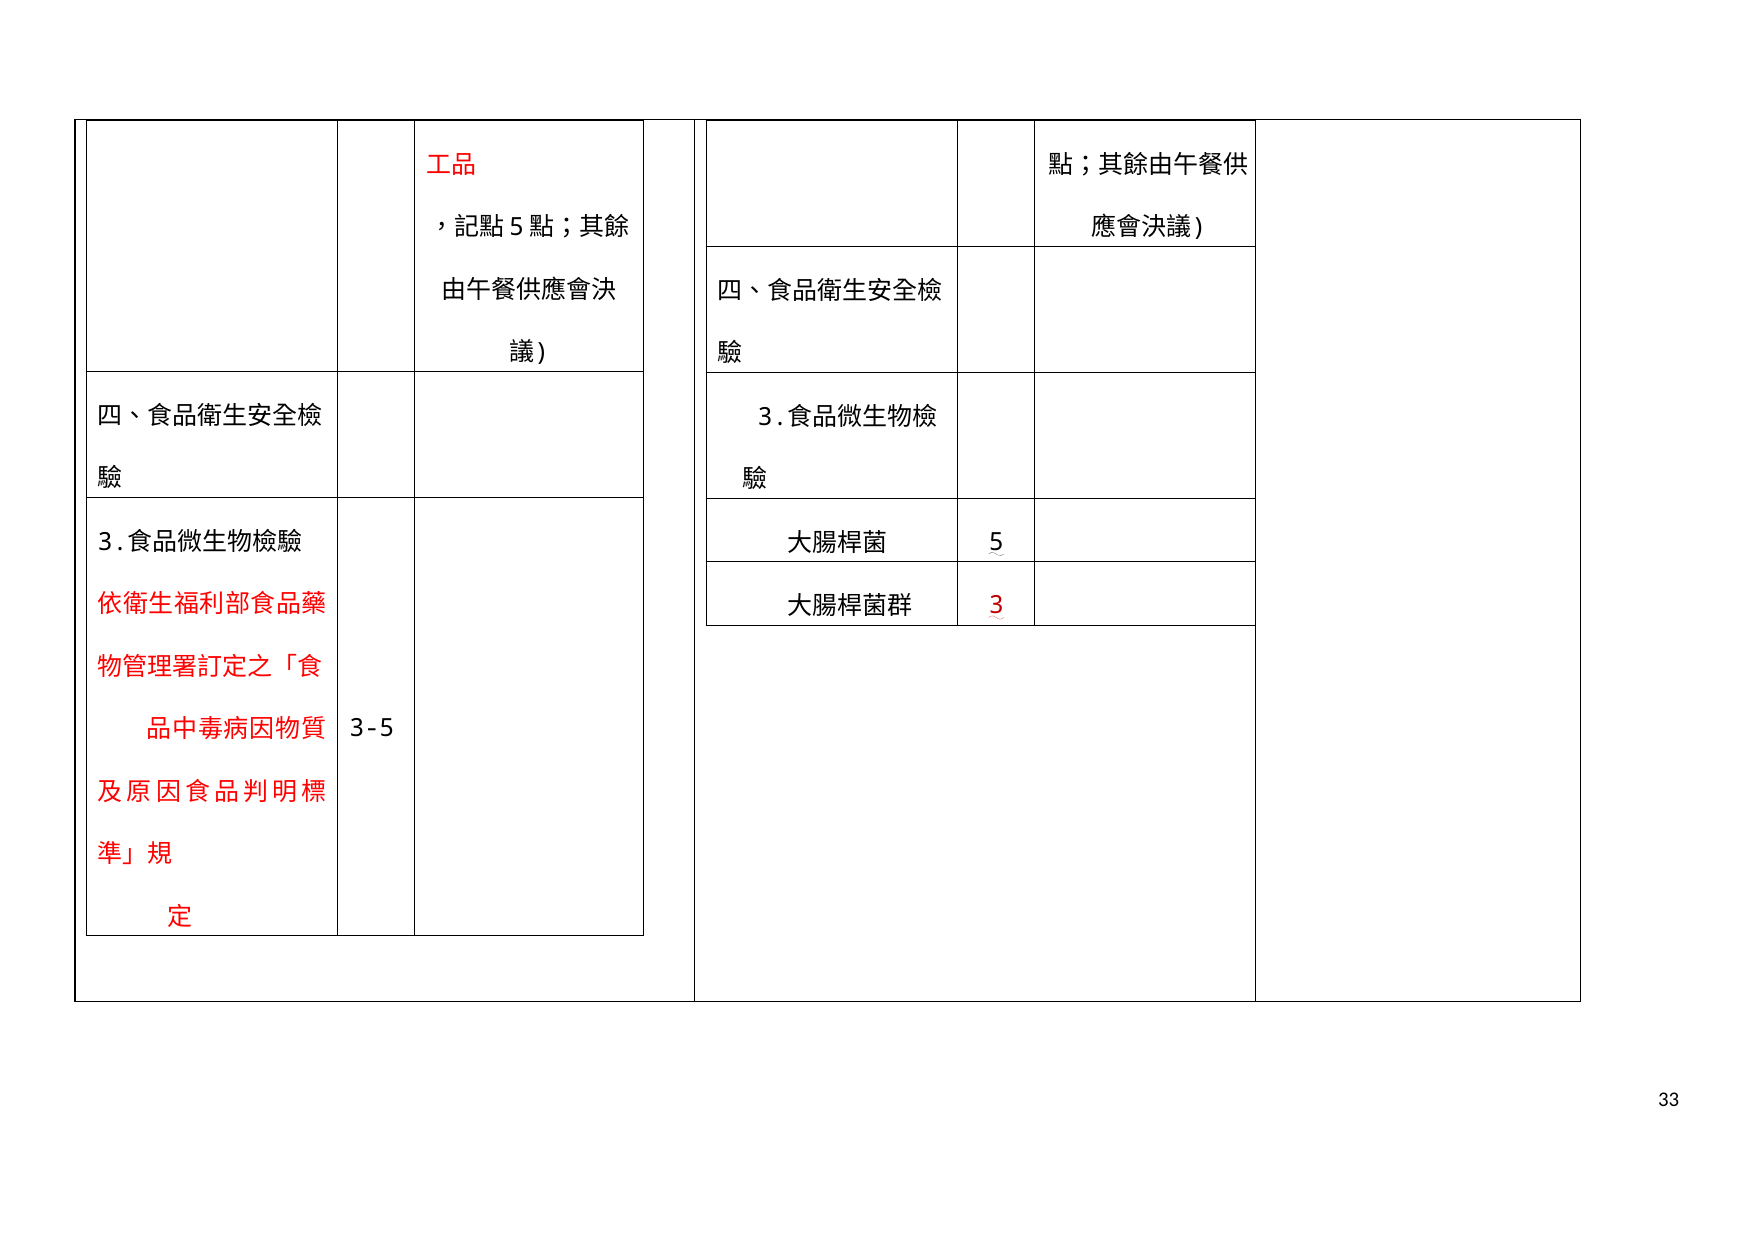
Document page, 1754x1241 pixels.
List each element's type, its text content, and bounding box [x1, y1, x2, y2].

table_cell [958, 373, 1034, 498]
table_cell 3.食品微生物檢驗 依衛生福利部食品藥物管理署訂定之「食 品中毒病因物質及原因食品判明標準」規 定 [87, 498, 337, 935]
table_cell 5 [958, 499, 1034, 561]
table_cell [338, 121, 414, 371]
table_cell [415, 498, 643, 935]
table_cell [695, 120, 1255, 1001]
table_cell 點；其餘由午餐供應會決議) [1035, 121, 1255, 246]
table_cell [87, 121, 337, 371]
table_cell [1035, 499, 1255, 561]
table_cell [1035, 247, 1255, 372]
table_cell [707, 121, 957, 246]
table_cell 工品 ，記點5點；其餘由午餐供應會決議) [415, 121, 643, 371]
table_cell 四、食品衛生安全檢驗 [707, 247, 957, 372]
table_cell [958, 247, 1034, 372]
table_cell 大腸桿菌群 [707, 562, 957, 625]
table_cell [1035, 562, 1255, 625]
table_cell [958, 121, 1034, 246]
table_cell [338, 372, 414, 497]
table_cell 大腸桿菌 [707, 499, 957, 561]
table_cell 3-5 [338, 498, 414, 935]
table_cell [76, 120, 694, 1001]
table_cell 3 [958, 562, 1034, 625]
table_cell [1035, 373, 1255, 498]
table_cell [415, 372, 643, 497]
table_cell 四、食品衛生安全檢驗 [87, 372, 337, 497]
table_cell 3.食品微生物檢驗 [707, 373, 957, 498]
table_cell [1256, 120, 1580, 1001]
